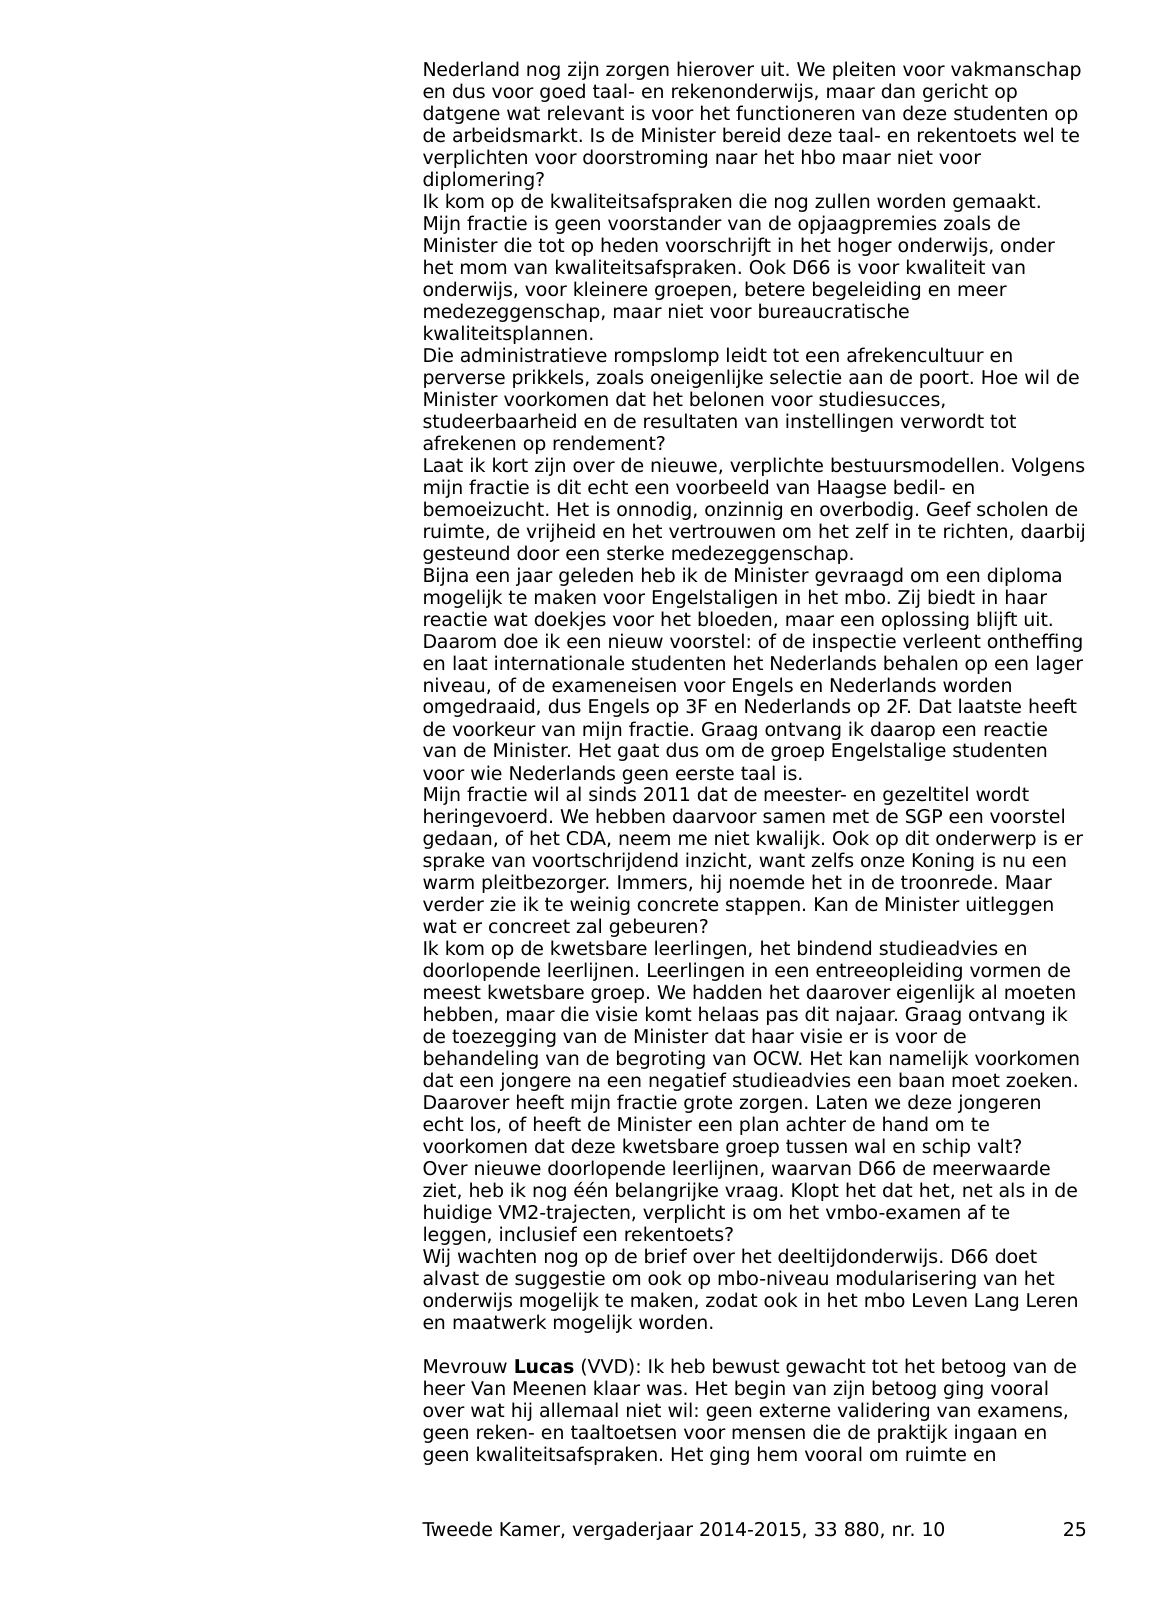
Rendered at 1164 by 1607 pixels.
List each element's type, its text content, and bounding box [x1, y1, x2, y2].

text Mevrouw Lucas (VVD): Ik heb bewust gewacht tot het betoog van de heer Van Meenen klaar was. Het begin van zijn betoog ging vooral over wat hij allemaal niet wil: geen externe validering van examens, geen reken- en taaltoetsen voor mensen die de praktijk ingaan en geen kwaliteitsafspraken. Het ging hem vooral om ruimte en [422, 1356, 1087, 1466]
text Mijn fractie wil al sinds 2011 dat de meester- en gezeltitel wordt heringevoerd. We hebben daarvoor samen met de SGP een voorstel gedaan, of het CDA, neem me niet kwalijk. Ook op dit onderwerp is er sprake van voortschrijdend inzicht, want zelfs onze Koning is nu een warm pleitbezorger. Immers, hij noemde het in de troonrede. Maar verder zie ik te weinig concrete stappen. Kan de Minister uitleggen wat er concreet zal gebeuren? [422, 784, 1087, 938]
text Wij wachten nog op de brief over het deeltijdonderwijs. D66 doet alvast de suggestie om ook op mbo-niveau modularisering van het onderwijs mogelijk te maken, zodat ook in het mbo Leven Lang Leren en maatwerk mogelijk worden. [422, 1246, 1087, 1334]
text Over nieuwe doorlopende leerlijnen, waarvan D66 de meerwaarde ziet, heb ik nog één belangrijke vraag. Klopt het dat het, net als in de huidige VM2-trajecten, verplicht is om het vmbo-examen af te leggen, inclusief een rekentoets? [422, 1158, 1087, 1246]
text Laat ik kort zijn over de nieuwe, verplichte bestuursmodellen. Volgens mijn fractie is dit echt een voorbeeld van Haagse bedil- en bemoeizucht. Het is onnodig, onzinnig en overbodig. Geef scholen de ruimte, de vrijheid en het vertrouwen om het zelf in te richten, daarbij gesteund door een sterke medezeggenschap. [422, 455, 1087, 564]
text Die administratieve rompslomp leidt tot een afrekencultuur en perverse prikkels, zoals oneigenlijke selectie aan de poort. Hoe wil de Minister voorkomen dat het belonen voor studiesucces, studeerbaarheid en de resultaten van instellingen verwordt tot afrekenen op rendement? [422, 345, 1087, 455]
text Bijna een jaar geleden heb ik de Minister gevraagd om een diploma mogelijk te maken voor Engelstaligen in het mbo. Zij biedt in haar reactie wat doekjes voor het bloeden, maar een oplossing blijft uit. Daarom doe ik een nieuw voorstel: of de inspectie verleent ontheffing en laat internationale studenten het Nederlands behalen op een lager niveau, of de exameneisen voor Engels en Nederlands worden omgedraaid, dus Engels op 3F en Nederlands op 2F. Dat laatste heeft de voorkeur van mijn fractie. Graag ontvang ik daarop een reactie van de Minister. Het gaat dus om de groep Engelstalige studenten voor wie Nederlands geen eerste taal is. [422, 564, 1087, 784]
text Ik kom op de kwetsbare leerlingen, het bindend studieadvies en doorlopende leerlijnen. Leerlingen in een entreeopleiding vormen de meest kwetsbare groep. We hadden het daarover eigenlijk al moeten hebben, maar die visie komt helaas pas dit najaar. Graag ontvang ik de toezegging van de Minister dat haar visie er is voor de behandeling van de begroting van OCW. Het kan namelijk voorkomen dat een jongere na een negatief studieadvies een baan moet zoeken. Daarover heeft mijn fractie grote zorgen. Laten we deze jongeren echt los, of heeft de Minister een plan achter de hand om te voorkomen dat deze kwetsbare groep tussen wal en schip valt? [422, 938, 1087, 1158]
text Nederland nog zijn zorgen hierover uit. We pleiten voor vakmanschap en dus voor goed taal- en rekenonderwijs, maar dan gericht op datgene wat relevant is voor het functioneren van deze studenten op de arbeidsmarkt. Is de Minister bereid deze taal- en rekentoets wel te verplichten voor doorstroming naar het hbo maar niet voor diplomering? [422, 59, 1087, 191]
text Ik kom op de kwaliteitsafspraken die nog zullen worden gemaakt. Mijn fractie is geen voorstander van de opjaagpremies zoals de Minister die tot op heden voorschrijft in het hoger onderwijs, onder het mom van kwaliteitsafspraken. Ook D66 is voor kwaliteit van onderwijs, voor kleinere groepen, betere begeleiding en meer medezeggenschap, maar niet voor bureaucratische kwaliteitsplannen. [422, 191, 1087, 345]
